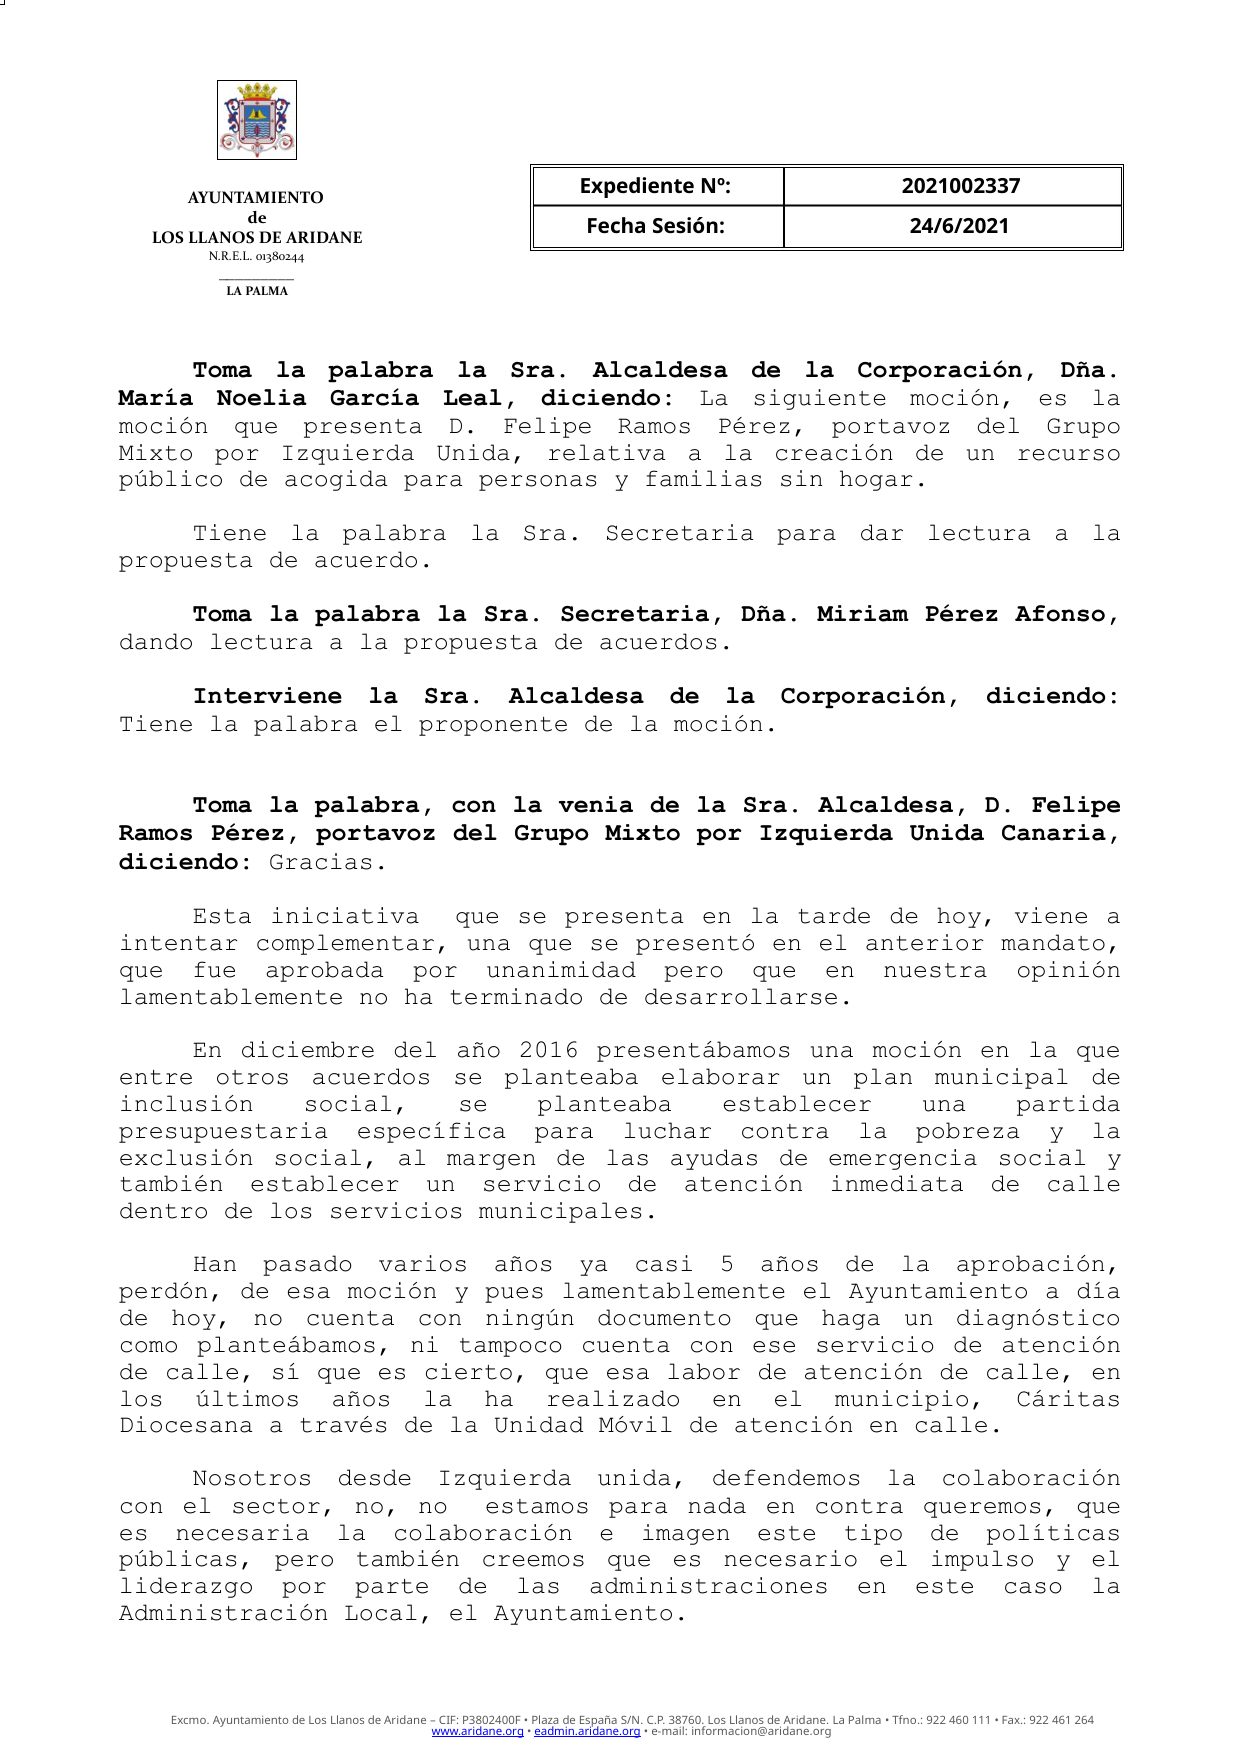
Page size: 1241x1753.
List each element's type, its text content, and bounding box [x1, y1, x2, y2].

text Expediente Nº: [579, 173, 761, 198]
text _ [317, 266, 327, 282]
text los últimos años la ha realizado en el municipio, Cáritas [119, 1385, 1146, 1411]
text también establecer un servicio de atención inmediata de calle [119, 1170, 1146, 1197]
text LA PALMA [226, 286, 317, 298]
text www.aridane.org • eadmin.aridane.org • e-mail: informacion@aridane.org [431, 1724, 834, 1738]
text Ramos Pérez, portavoz del Grupo Mixto por Izquierda Unida Canaria, [119, 818, 1146, 847]
text ________ [226, 266, 317, 282]
picture [218, 81, 296, 159]
text N.R.E.L. 01380244 [208, 250, 327, 262]
text dando lectura a la propuesta de acuerdos. [119, 627, 1146, 655]
text María Noelia García Leal, diciendo: La siguiente moción, es la [119, 383, 1146, 411]
text Administración Local, el Ayuntamiento. [119, 1599, 1146, 1626]
text LOS LLANOS DE ARIDANE [152, 230, 387, 247]
text de calle, sí que es cierto, que esa labor de atención de calle, en [119, 1358, 1146, 1385]
text entre otros acuerdos se planteaba elaborar un plan municipal de [119, 1063, 1146, 1090]
text propuesta de acuerdo. [119, 546, 1146, 572]
text Toma la palabra, con la venia de la Sra. Alcaldesa, D. Felipe [192, 790, 1146, 818]
text con el sector, no, no estamos para nada en contra queremos, que [119, 1492, 1146, 1518]
text Mixto por Izquierda Unida, relativa a la creación de un recurso [119, 439, 1146, 466]
text exclusión social, al margen de las ayudas de emergencia social y [119, 1144, 1146, 1170]
text Toma la palabra la Sra. Secretaria, Dña. Miriam Pérez Afonso, [192, 599, 1146, 627]
text En diciembre del año 2016 presentábamos una moción en la que [192, 1035, 1146, 1063]
text Interviene la Sra. Alcaldesa de la Corporación, diciendo: [192, 681, 1146, 709]
text _ [219, 266, 226, 279]
text Diocesana a través de la Unidad Móvil de atención en calle. [119, 1411, 1146, 1438]
text de hoy, no cuenta con ningún documento que haga un diagnóstico [119, 1304, 1146, 1331]
text público de acogida para personas y familias sin hogar. [119, 466, 1146, 492]
picture [531, 165, 1123, 250]
text es necesaria la colaboración e imagen este tipo de políticas [119, 1518, 1146, 1545]
text Toma la palabra la Sra. Alcaldesa de la Corporación, Dña. [192, 354, 1146, 383]
text diciendo: Gracias. [119, 847, 1146, 875]
text 2021002337 [902, 173, 1059, 198]
text públicas, pero también creemos que es necesario el impulso y el [119, 1545, 1146, 1572]
text perdón, de esa moción y pues lamentablemente el Ayuntamiento a día [119, 1277, 1146, 1304]
text como planteábamos, ni tampoco cuenta con ese servicio de atención [119, 1331, 1146, 1358]
text de [247, 210, 387, 227]
text moción que presenta D. Felipe Ramos Pérez, portavoz del Grupo [119, 411, 1146, 439]
text intentar complementar, una que se presentó en el anterior mandato, [119, 929, 1146, 956]
text presupuestaria específica para luchar contra la pobreza y la [119, 1117, 1146, 1144]
text Han pasado varios años ya casi 5 años de la aprobación, [192, 1249, 1146, 1277]
text Esta iniciativa que se presenta en la tarde de hoy, viene a [192, 901, 1146, 929]
text AYUNTAMIENTO [188, 190, 387, 207]
text dentro de los servicios municipales. [119, 1197, 1146, 1224]
text que fue aprobada por unanimidad pero que en nuestra opinión [119, 956, 1146, 983]
text liderazgo por parte de las administraciones en este caso la [119, 1572, 1146, 1599]
text inclusión social, se planteaba establecer una partida [119, 1090, 1146, 1117]
text Excmo. Ayuntamiento de Los Llanos de Aridane – CIF: P3802400F • Plaza de España S/N. C.P. 38760. Los Llanos de Aridane. La Palma • Tfno.: 922 460 111 • Fax.: 922 461 264 [171, 1713, 1095, 1727]
text lamentablemente no ha terminado de desarrollarse. [119, 983, 1146, 1010]
text Tiene la palabra el proponente de la moción. [119, 709, 1146, 737]
text Tiene la palabra la Sra. Secretaria para dar lectura a la [192, 518, 1146, 546]
text Nosotros desde Izquierda unida, defendemos la colaboración [192, 1463, 1146, 1492]
text Fecha Sesión: [586, 214, 761, 239]
text 24/6/2021 [909, 214, 1059, 239]
